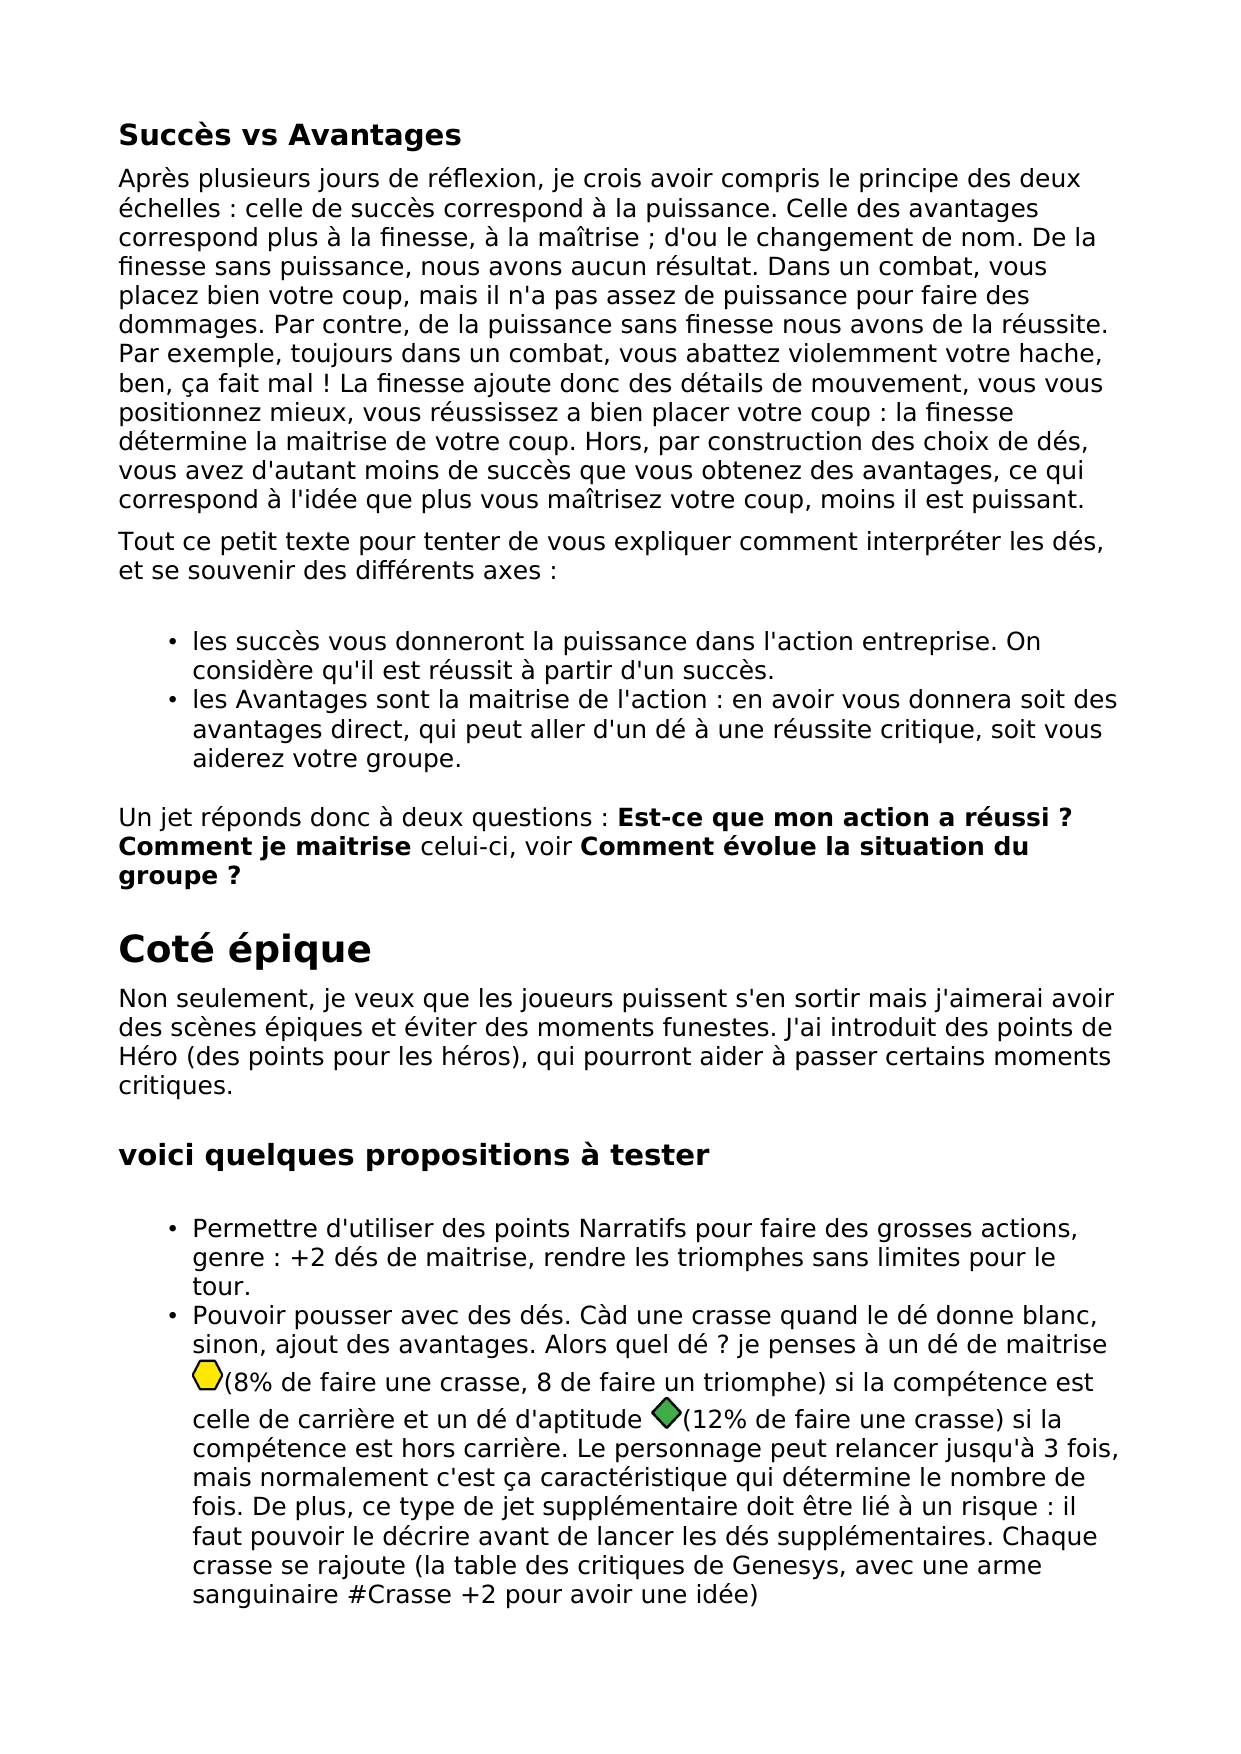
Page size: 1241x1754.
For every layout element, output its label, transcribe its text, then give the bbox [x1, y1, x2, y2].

list Pouvoir pousser avec des dés. Càd une crasse quand le dé donne blanc, sinon, ajout des avantages. Alors quel dé ? je penses à un dé de maitrise (8% de faire une crasse, 8 de faire un triomphe) si la compétence est celle de carrière et un dé d'aptitude (12% de faire une crasse) si la compétence est hors carrière. Le personnage peut relancer jusqu'à 3 fois, mais normalement c'est ça caractéristique qui détermine le nombre de fois. De plus, ce type de jet supplémentaire doit être lié à un risque : il faut pouvoir le décrire avant de lancer les dés supplémentaires. Chaque crasse se rajoute (la table des critiques de Genesys, avec une arme sanguinaire #Crasse +2 pour avoir une idée) [177, 1301, 1122, 1609]
picture [650, 1397, 682, 1429]
subtitle Coté épique [118, 928, 1122, 971]
picture [192, 1359, 224, 1391]
text Après plusieurs jours de réflexion, je crois avoir compris le principe des deux échelles : celle de succès correspond à la puissance. Celle des avantages correspond plus à la finesse, à la maîtrise ; d'ou le changement de nom. De la finesse sans puissance, nous avons aucun résultat. Dans un combat, vous placez bien votre coup, mais il n'a pas assez de puissance pour faire des dommages. Par contre, de la puissance sans finesse nous avons de la réussite. Par exemple, toujours dans un combat, vous abattez violemment votre hache, ben, ça fait mal ! La finesse ajoute donc des détails de mouvement, vous vous positionnez mieux, vous réussissez a bien placer votre coup : la finesse détermine la maitrise de votre coup. Hors, par construction des choix de dés, vous avez d'autant moins de succès que vous obtenez des avantages, ce qui correspond à l'idée que plus vous maîtrisez votre coup, moins il est puissant. [118, 164, 1122, 514]
list les Avantages sont la maitrise de l'action : en avoir vous donnera soit des avantages direct, qui peut aller d'un dé à une réussite critique, soit vous aiderez votre groupe. [177, 686, 1122, 773]
subtitle Succès vs Avantages [118, 118, 1122, 152]
list les succès vous donneront la puissance dans l'action entreprise. On considère qu'il est réussit à partir d'un succès. [177, 627, 1122, 686]
text Un jet réponds donc à deux questions : Est-ce que mon action a réussi ? Comment je maitrise celui-ci, voir Comment évolue la situation du groupe ? [118, 803, 1122, 890]
list Permettre d'utiliser des points Narratifs pour faire des grosses actions, genre : +2 dés de maitrise, rendre les triomphes sans limites pour le tour. [177, 1214, 1122, 1301]
text Tout ce petit texte pour tenter de vous expliquer comment interpréter les dés, et se souvenir des différents axes : [118, 527, 1122, 585]
subtitle voici quelques propositions à tester [118, 1138, 1122, 1172]
text Non seulement, je veux que les joueurs puissent s'en sortir mais j'aimerai avoir des scènes épiques et éviter des moments funestes. J'ai introduit des points de Héro (des points pour les héros), qui pourront aider à passer certains moments critiques. [118, 984, 1122, 1101]
